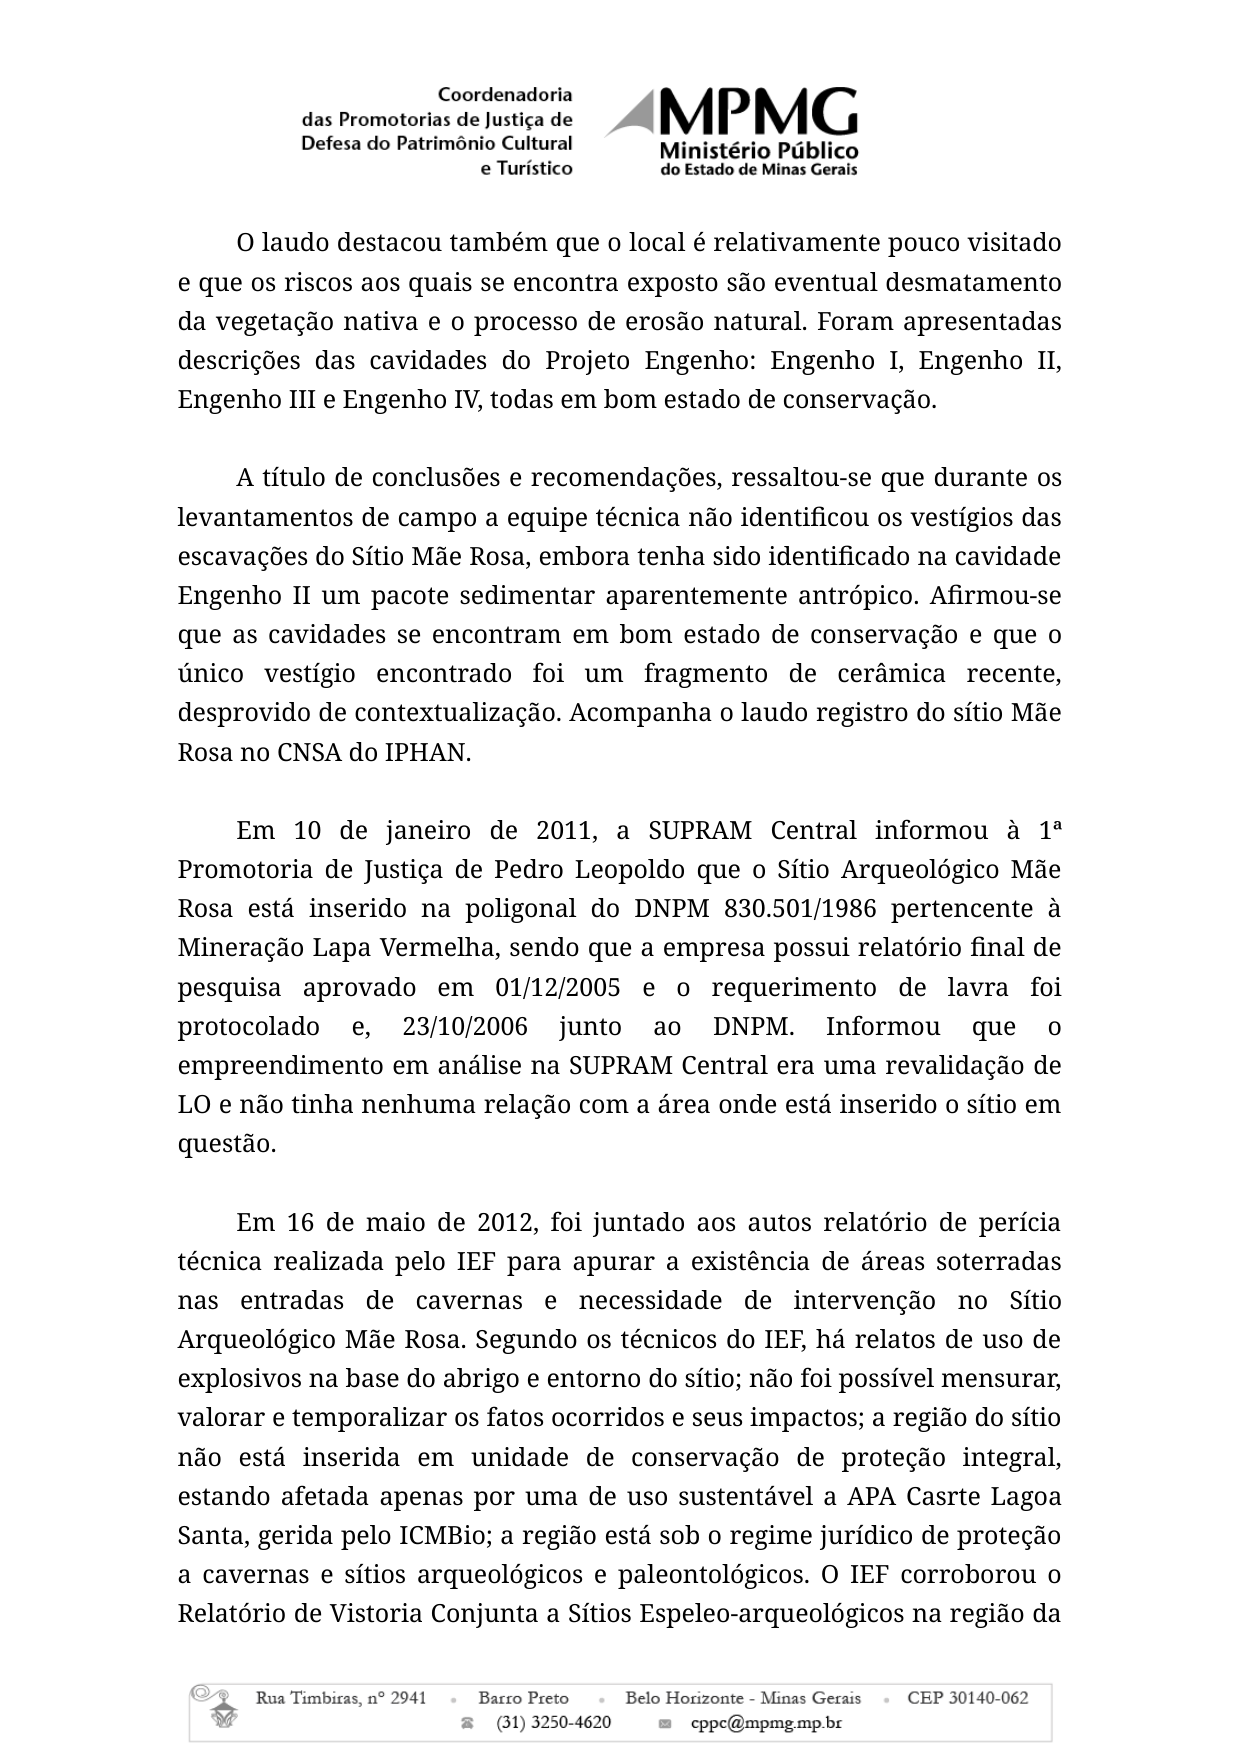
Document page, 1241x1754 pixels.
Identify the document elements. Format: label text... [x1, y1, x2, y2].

list O laudo destacou também que o local é relativamente pouco visitado e que os riscos aos quais se encontra exposto são eventual desmatamento da vegetação nativa e o processo de erosão natural. Foram apresentadas descrições das cavidades do Projeto Engenho: Engenho I, Engenho II, Engenho III e Engenho IV, todas em bom estado de conservação. [177, 225, 1063, 416]
picture [177, 1675, 1063, 1749]
list Em 10 de janeiro de 2011, a SUPRAM Central informou à 1ª Promotoria de Justiça de Pedro Leopoldo que o Sítio Arqueológico Mãe Rosa está inserido na poligonal do DNPM 830.501/1986 pertencente à Mineração Lapa Vermelha, sendo que a empresa possui relatório final de pesquisa aprovado em 01/12/2005 e o requerimento de lavra foi protocolado e, 23/10/2006 junto ao DNPM. Informou que o empreendimento em análise na SUPRAM Central era uma revalidação de LO e não tinha nenhuma relação com a área onde está inserido o sítio em questão. [177, 812, 1063, 1160]
picture [177, 59, 1053, 192]
list A título de conclusões e recomendações, ressaltou-se que durante os levantamentos de campo a equipe técnica não identificou os vestígios das escavações do Sítio Mãe Rosa, embora tenha sido identificado na cavidade Engenho II um pacote sedimentar aparentemente antrópico. Afirmou-se que as cavidades se encontram em bom estado de conservação e que o único vestígio encontrado foi um fragmento de cerâmica recente, desprovido de contextualização. Acompanha o laudo registro do sítio Mãe Rosa no CNSA do IPHAN. [177, 460, 1063, 768]
list Em 16 de maio de 2012, foi juntado aos autos relatório de perícia técnica realizada pelo IEF para apurar a existência de áreas soterradas nas entradas de cavernas e necessidade de intervenção no Sítio Arqueológico Mãe Rosa. Segundo os técnicos do IEF, há relatos de uso de explosivos na base do abrigo e entorno do sítio; não foi possível mensurar, valorar e temporalizar os fatos ocorridos e seus impactos; a região do sítio não está inserida em unidade de conservação de proteção integral, estando afetada apenas por uma de uso sustentável a APA Casrte Lagoa Santa, gerida pelo ICMBio; a região está sob o regime jurídico de proteção a cavernas e sítios arqueológicos e paleontológicos. O IEF corroborou o Relatório de Vistoria Conjunta a Sítios Espeleo-arqueológicos na região da [177, 1204, 1063, 1630]
